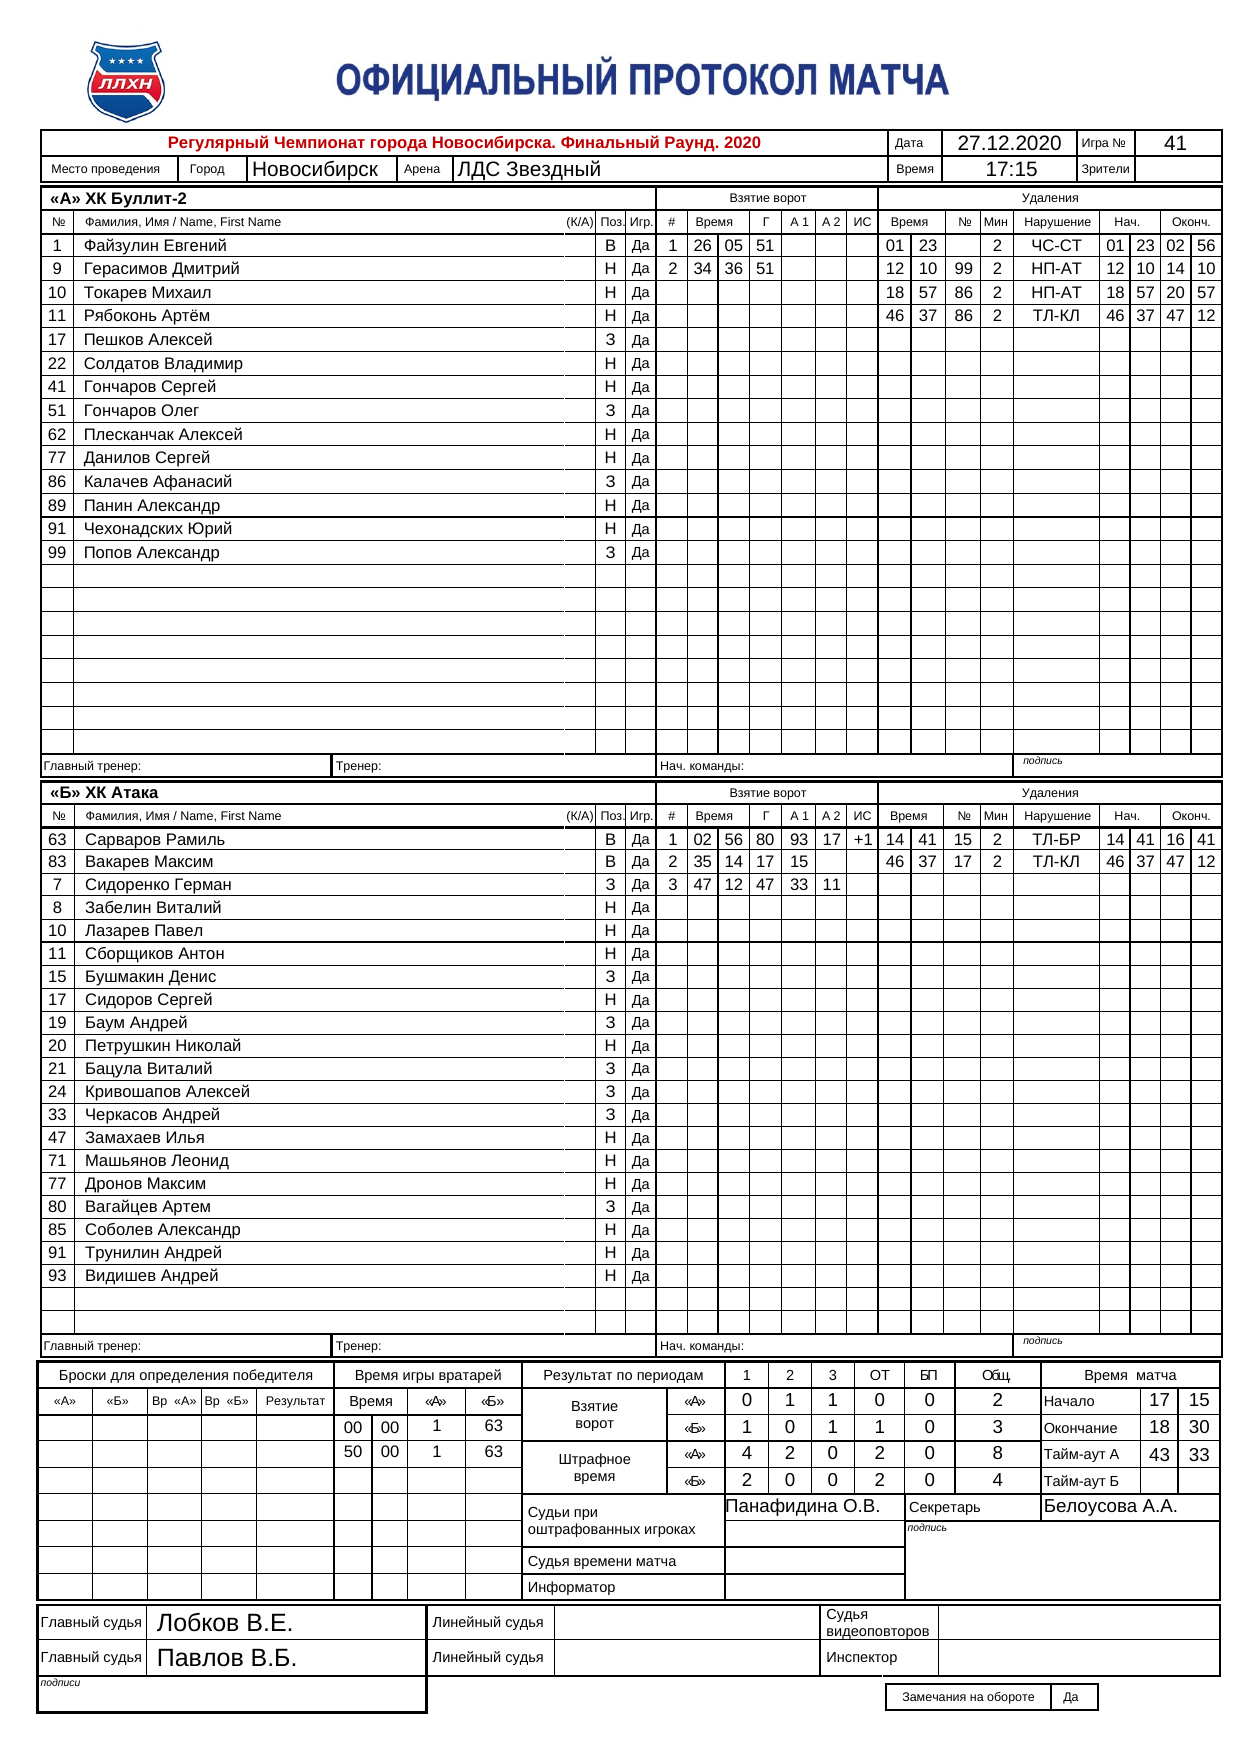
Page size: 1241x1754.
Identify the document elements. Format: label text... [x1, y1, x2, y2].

table_cell [1100, 1127, 1129, 1149]
table_cell Время [889, 157, 941, 181]
table_cell [565, 518, 595, 540]
table_cell [719, 328, 749, 351]
table_cell 3 [657, 874, 687, 895]
table_cell 18 [1141, 1415, 1177, 1440]
table_cell [657, 352, 687, 374]
table_cell Н [596, 518, 625, 540]
table_cell [657, 636, 687, 658]
table_cell [1136, 157, 1221, 181]
table_cell [816, 588, 846, 611]
table_cell [93, 1494, 147, 1520]
table_cell [657, 1150, 687, 1172]
table_cell [944, 1265, 980, 1287]
table_cell Трунилин Андрей [75, 1242, 564, 1264]
table_cell [912, 541, 945, 564]
table_cell [1131, 1035, 1160, 1057]
table_cell [879, 328, 910, 351]
table_cell 15 [42, 966, 74, 987]
table_cell [1131, 328, 1160, 351]
table_cell [750, 1035, 781, 1057]
table_cell Плесканчак Алексей [74, 423, 564, 445]
table_cell [946, 707, 980, 729]
table_cell 20 [42, 1035, 74, 1057]
table_cell [981, 1196, 1013, 1218]
table_cell [1131, 352, 1160, 374]
table_cell [257, 1416, 333, 1440]
table_cell [1131, 1311, 1160, 1333]
table_cell [719, 1219, 749, 1241]
table_cell [782, 518, 815, 540]
table_cell Г [750, 805, 781, 826]
table_cell [981, 352, 1013, 374]
table_cell [750, 565, 781, 587]
table_cell Н [596, 352, 625, 374]
table_cell [626, 565, 655, 587]
table_cell [1161, 989, 1190, 1011]
table_cell 12 [1100, 257, 1129, 280]
table_cell [1100, 612, 1129, 634]
table_cell [657, 707, 687, 729]
table_cell [719, 1242, 749, 1264]
table_cell 14 [1100, 829, 1129, 849]
table_cell [335, 1547, 371, 1573]
table_cell [719, 494, 749, 516]
table_cell [981, 328, 1013, 351]
table_cell [750, 399, 781, 422]
table_cell [1131, 588, 1160, 611]
table_cell [1161, 874, 1190, 895]
table_cell 51 [42, 399, 73, 422]
table_cell Новосибирск [248, 157, 396, 181]
table_cell 1 [657, 829, 687, 849]
table_cell [75, 1311, 564, 1333]
table_cell Главный тренер: [42, 755, 330, 776]
table_cell [657, 328, 687, 351]
table_cell [750, 281, 781, 303]
table_cell [1100, 1035, 1129, 1057]
table_cell [912, 659, 945, 682]
table_cell 17 [750, 850, 781, 872]
table_cell [1161, 376, 1190, 398]
table_cell Да [626, 1242, 655, 1264]
table_cell [1131, 874, 1160, 895]
table_cell [148, 1494, 201, 1520]
table_cell Мин [981, 211, 1013, 233]
table_cell [944, 943, 980, 964]
table_cell Да [626, 1219, 655, 1241]
table_cell [847, 446, 877, 469]
table_cell 7 [42, 874, 74, 895]
table_cell Н [596, 1035, 625, 1057]
table_cell [565, 966, 595, 987]
table_cell 56 [719, 829, 749, 849]
table_cell [1100, 943, 1129, 964]
table_cell [719, 1127, 749, 1149]
table_cell [257, 1574, 333, 1599]
table_cell [879, 1311, 910, 1333]
table_cell [1161, 612, 1190, 634]
table_cell [688, 1150, 717, 1172]
table_cell [1131, 896, 1160, 918]
table_cell [1100, 352, 1129, 374]
table_cell [555, 1640, 819, 1675]
table_cell [1100, 896, 1129, 918]
table_cell [202, 1416, 256, 1440]
table_cell [719, 707, 749, 729]
table_cell 12 [719, 874, 749, 895]
table_cell [93, 1416, 147, 1440]
table_cell [879, 1173, 910, 1195]
table_cell [816, 1242, 846, 1264]
table_cell [1131, 1196, 1160, 1218]
table_cell [428, 1677, 882, 1711]
table_cell [750, 352, 781, 374]
table_cell [688, 1311, 717, 1333]
table_cell [912, 1081, 943, 1103]
table_cell [879, 920, 910, 941]
table_cell [1192, 707, 1221, 729]
table_cell [1131, 541, 1160, 564]
table_cell [816, 612, 846, 634]
table_cell [1014, 636, 1099, 658]
table_cell [782, 1311, 815, 1333]
table_cell [750, 1058, 781, 1079]
table_cell [912, 446, 945, 469]
table_cell [750, 518, 781, 540]
table_cell 0 [726, 1389, 768, 1413]
table_cell «А» [408, 1389, 465, 1413]
table_cell [879, 1035, 910, 1057]
table_cell Да [626, 235, 655, 256]
table_cell [1192, 494, 1221, 516]
table_cell [688, 446, 717, 469]
table_cell [944, 966, 980, 987]
table_header Игра № [1078, 131, 1134, 155]
table_cell [719, 352, 749, 374]
table_cell [596, 707, 625, 729]
table_cell [1100, 1058, 1129, 1079]
table_cell [879, 1104, 910, 1126]
table_cell [879, 1081, 910, 1103]
table_cell [1100, 1104, 1129, 1126]
table_header 41 [1136, 131, 1221, 155]
table_cell Нарушение [1014, 211, 1099, 233]
table_cell 05 [719, 235, 749, 256]
table_cell [750, 470, 781, 493]
table_cell [1192, 1288, 1221, 1310]
table_cell 0 [812, 1442, 854, 1467]
table_cell [657, 494, 687, 516]
table_cell [944, 1081, 980, 1103]
table_cell [1100, 423, 1129, 445]
table_cell [1100, 636, 1129, 658]
table_cell [1014, 470, 1099, 493]
table_cell [688, 707, 717, 729]
table_cell [1014, 1127, 1099, 1149]
table_cell [981, 943, 1013, 964]
table_cell [1100, 518, 1129, 540]
table_cell 20 [1161, 281, 1190, 303]
table_cell 4 [956, 1468, 1040, 1493]
table_cell [981, 707, 1013, 729]
table_cell [719, 989, 749, 1011]
table_cell [879, 943, 910, 964]
table_cell подписи [39, 1677, 425, 1711]
table_cell [981, 966, 1013, 987]
table_cell [657, 1081, 687, 1103]
table_cell [816, 257, 846, 280]
table_cell [816, 281, 846, 303]
table_cell [148, 1468, 201, 1493]
table_cell Время [688, 805, 749, 826]
table_cell Павлов В.Б. [147, 1640, 425, 1675]
table_cell [912, 423, 945, 445]
table_cell [565, 305, 595, 327]
table_cell [750, 328, 781, 351]
table_cell [782, 1288, 815, 1310]
table_cell Токарев Михаил [74, 281, 564, 303]
table_cell [1100, 470, 1129, 493]
table_cell [816, 1012, 846, 1033]
table_cell 10 [42, 281, 73, 303]
table_cell [944, 1150, 980, 1172]
table_cell Баум Андрей [75, 1012, 564, 1033]
table_cell [944, 1288, 980, 1310]
table_cell [981, 1265, 1013, 1287]
table_cell [981, 896, 1013, 918]
table_cell [847, 423, 877, 445]
table_cell Калачев Афанасий [74, 470, 564, 493]
table_cell [657, 423, 687, 445]
table_header Взятие ворот [657, 783, 877, 803]
table_cell [946, 470, 980, 493]
table_cell Зрители [1078, 157, 1134, 181]
table_cell [1161, 1265, 1190, 1287]
table_cell [1014, 1150, 1099, 1172]
table_header Регулярный Чемпионат города Новосибирска. Финальный Раунд. 2020 [42, 131, 887, 155]
table_cell [1014, 423, 1099, 445]
table_cell 15 [944, 829, 980, 849]
table_cell Да [626, 423, 655, 445]
table_cell 10 [1192, 257, 1221, 280]
table_cell [912, 966, 943, 987]
table_cell 00 [335, 1416, 371, 1440]
table_cell [782, 707, 815, 729]
table_cell 41 [912, 829, 943, 849]
table_cell [816, 920, 846, 941]
table_cell [688, 1219, 717, 1241]
table_cell [1100, 1242, 1129, 1264]
table_cell Судьи при оштрафованных игроках [523, 1495, 724, 1546]
table_cell [1161, 423, 1190, 445]
table_cell Замахаев Илья [75, 1127, 564, 1149]
table_cell Да [626, 446, 655, 469]
table_cell [946, 588, 980, 611]
table_cell [816, 943, 846, 964]
table_cell [1014, 1081, 1099, 1103]
table_cell [202, 1494, 256, 1520]
table_cell [912, 1035, 943, 1057]
table_cell 10 [1131, 257, 1160, 280]
table_cell [657, 281, 687, 303]
table_cell [847, 943, 877, 964]
table_cell [1131, 1173, 1160, 1195]
table_cell [408, 1521, 465, 1546]
table_cell Арена [398, 157, 452, 181]
table_cell 35 [688, 850, 717, 872]
table_cell [565, 376, 595, 398]
table_cell [1192, 518, 1221, 540]
table_cell [39, 1574, 92, 1599]
table_cell 10 [42, 920, 74, 941]
table_cell [782, 943, 815, 964]
table_cell [1161, 399, 1190, 422]
table_cell [1100, 1081, 1129, 1103]
table_cell 18 [1100, 281, 1129, 303]
table_cell [1100, 966, 1129, 987]
table_cell [1131, 707, 1160, 729]
table_cell [912, 1150, 943, 1172]
table_cell [782, 1058, 815, 1079]
table_cell [1014, 1058, 1099, 1079]
table_cell Время [335, 1389, 407, 1413]
table_cell [42, 1311, 74, 1333]
table_cell [1100, 659, 1129, 682]
table_cell [1161, 1012, 1190, 1033]
table_cell [1192, 966, 1221, 987]
table_cell [1014, 920, 1099, 941]
table_cell [782, 1127, 815, 1149]
table_cell [750, 1081, 781, 1103]
table_cell [816, 730, 846, 753]
table_cell Герасимов Дмитрий [74, 257, 564, 280]
table_cell [688, 896, 717, 918]
table_cell [879, 518, 910, 540]
table_cell [565, 1288, 595, 1310]
table_cell В [596, 235, 625, 256]
table_cell [1192, 1219, 1221, 1241]
table_cell Рябоконь Артём [74, 305, 564, 327]
table_cell 2 [981, 257, 1013, 280]
table_cell [912, 352, 945, 374]
table_cell [1014, 989, 1099, 1011]
table_cell 15 [1179, 1389, 1219, 1413]
table_cell 62 [42, 423, 73, 445]
table_cell 41 [42, 376, 73, 398]
table_cell [879, 1058, 910, 1079]
table_cell Г [750, 211, 781, 233]
table_cell [879, 446, 910, 469]
table_cell [782, 1012, 815, 1033]
table_cell [847, 1081, 877, 1103]
table_header Общ. [956, 1363, 1040, 1387]
table_cell [1131, 1127, 1160, 1149]
table_cell [1131, 612, 1160, 634]
table_cell [1161, 494, 1190, 516]
table_cell З [596, 541, 625, 564]
table_cell [565, 707, 595, 729]
table_cell [657, 1104, 687, 1126]
table_cell 1 [408, 1416, 465, 1440]
table_cell [688, 612, 717, 634]
table_cell [657, 1219, 687, 1241]
table_cell [750, 1219, 781, 1241]
table_cell [946, 636, 980, 658]
table_cell [750, 1012, 781, 1033]
table_cell 00 [373, 1441, 407, 1467]
table_cell 2 [981, 281, 1013, 303]
table_cell Время [879, 805, 943, 826]
table_cell [782, 257, 815, 280]
table_cell Да [626, 829, 655, 849]
table_cell [93, 1574, 147, 1599]
table_cell [373, 1574, 407, 1599]
table_cell 46 [879, 305, 910, 327]
table_cell Н [596, 1219, 625, 1241]
table_cell З [596, 470, 625, 493]
table_header БП [905, 1363, 954, 1387]
table_cell [657, 920, 687, 941]
table_cell [847, 989, 877, 1011]
table_cell З [596, 1012, 625, 1033]
table_cell [565, 257, 595, 280]
table_cell Гончаров Сергей [74, 376, 564, 398]
table_cell 51 [750, 257, 781, 280]
table_cell [883, 1677, 1220, 1681]
table_cell [148, 1547, 201, 1573]
table_cell [202, 1468, 256, 1493]
table_cell [782, 920, 815, 941]
table_cell [782, 659, 815, 682]
table_cell [626, 636, 655, 658]
table_cell [879, 399, 910, 422]
table_cell [1161, 470, 1190, 493]
table_cell [596, 1311, 625, 1333]
table_cell [657, 518, 687, 540]
table_cell [565, 1104, 595, 1126]
table_cell [750, 943, 781, 964]
table_cell [626, 1311, 655, 1333]
table_cell [782, 1242, 815, 1264]
table_cell [657, 989, 687, 1011]
table_cell [74, 588, 564, 611]
table_cell [750, 707, 781, 729]
table_cell [1131, 636, 1160, 658]
table_cell [1161, 1081, 1190, 1103]
table_cell [912, 707, 945, 729]
table_cell [782, 989, 815, 1011]
table_cell В [596, 850, 625, 872]
table_cell [657, 588, 687, 611]
table_cell [1014, 376, 1099, 398]
table_cell [719, 683, 749, 706]
table_cell [816, 470, 846, 493]
table_cell [816, 1035, 846, 1057]
table_cell [981, 423, 1013, 445]
table_cell Тренер: [333, 1335, 655, 1356]
table_cell Тайм-аут Б [1042, 1468, 1140, 1493]
table_cell [565, 399, 595, 422]
table_cell [148, 1416, 201, 1440]
table_cell [1192, 352, 1221, 374]
table_cell Игр. [626, 805, 655, 826]
table_cell [912, 943, 943, 964]
table_cell [565, 1311, 595, 1333]
table_cell [879, 896, 910, 918]
table_header Время игры вратарей [335, 1363, 521, 1387]
table_cell [565, 636, 595, 658]
table_cell Н [596, 376, 625, 398]
table_cell [719, 1081, 749, 1103]
table_cell 11 [816, 874, 846, 895]
table_cell подпись [1014, 755, 1221, 776]
table_cell # [657, 805, 687, 826]
table_cell 86 [946, 281, 980, 303]
table_cell [1100, 588, 1129, 611]
table_cell [782, 588, 815, 611]
table_cell [719, 399, 749, 422]
table_cell [657, 446, 687, 469]
table_cell [688, 352, 717, 374]
table_cell 36 [719, 257, 749, 280]
table_cell [939, 1640, 1219, 1675]
table_cell Да [626, 1081, 655, 1103]
table_cell 47 [750, 874, 781, 895]
table_cell [1014, 683, 1099, 706]
table_cell [408, 1574, 465, 1599]
table_cell 93 [42, 1265, 74, 1287]
table_cell Н [596, 281, 625, 303]
table_cell [816, 683, 846, 706]
table_cell [688, 730, 717, 753]
table_cell 1 [657, 235, 687, 256]
table_cell [466, 1521, 521, 1546]
table_cell [719, 1196, 749, 1218]
table_cell [1100, 683, 1129, 706]
table_cell [912, 1058, 943, 1079]
table_cell [750, 588, 781, 611]
table_cell [847, 1173, 877, 1195]
table_cell [1014, 1219, 1099, 1241]
table_cell 46 [1100, 305, 1129, 327]
table_cell [719, 423, 749, 445]
table_cell [1100, 989, 1129, 1011]
table_cell [565, 1012, 595, 1033]
table_cell [719, 1311, 749, 1333]
table_cell [596, 612, 625, 634]
table_cell [816, 1104, 846, 1126]
table_cell 50 [335, 1441, 371, 1467]
table_cell 37 [1131, 305, 1160, 327]
table_cell [1100, 1196, 1129, 1218]
table_cell [42, 683, 73, 706]
table_cell Н [596, 989, 625, 1011]
table_cell [847, 896, 877, 918]
table_cell [816, 966, 846, 987]
table_header «А» ХК Буллит-2 [42, 188, 655, 209]
table_cell [847, 470, 877, 493]
table_cell [879, 1242, 910, 1264]
table_cell [74, 707, 564, 729]
table_cell [912, 399, 945, 422]
table_cell [847, 565, 877, 587]
table_cell [688, 1058, 717, 1079]
table_cell [688, 518, 717, 540]
table_cell [1014, 707, 1099, 729]
table_cell [657, 1265, 687, 1287]
table_cell [981, 494, 1013, 516]
table_cell 47 [42, 1127, 74, 1149]
table_cell 8 [42, 896, 74, 918]
table_cell Соболев Александр [75, 1219, 564, 1241]
table_cell [981, 1012, 1013, 1033]
table_cell 57 [1192, 281, 1221, 303]
table_cell [466, 1468, 521, 1493]
table_cell [688, 1288, 717, 1310]
table_cell [657, 305, 687, 327]
table_cell [688, 1127, 717, 1149]
table_cell [847, 612, 877, 634]
table_cell Линейный судья [428, 1640, 554, 1675]
table_cell Место проведения [42, 157, 177, 181]
table_cell [879, 874, 910, 895]
table_cell [912, 1104, 943, 1126]
table_cell [944, 874, 980, 895]
table_header 27.12.2020 [943, 131, 1076, 155]
table_cell 93 [782, 829, 815, 849]
table_cell Вр «Б» [202, 1389, 256, 1413]
table_cell [782, 1104, 815, 1126]
table_cell Да [626, 1058, 655, 1079]
table_cell [1192, 874, 1221, 895]
table_cell [1100, 1150, 1129, 1172]
table_cell 15 [782, 850, 815, 872]
table_cell [74, 659, 564, 682]
table_cell З [596, 1058, 625, 1079]
table_cell А 1 [782, 211, 815, 233]
table_cell [847, 1035, 877, 1057]
table_cell [946, 612, 980, 634]
table_cell [750, 1311, 781, 1333]
table_cell «Б» [668, 1468, 724, 1493]
table_cell [596, 636, 625, 658]
table_cell [782, 328, 815, 351]
table_cell [1192, 1058, 1221, 1079]
table_cell [565, 1127, 595, 1149]
table_cell 56 [1192, 235, 1221, 256]
table_cell [816, 423, 846, 445]
table_cell Петрушкин Николай [75, 1035, 564, 1057]
table_cell [626, 659, 655, 682]
table_cell З [596, 1196, 625, 1218]
table_cell [93, 1521, 147, 1546]
table_cell [565, 612, 595, 634]
table_cell [596, 565, 625, 587]
table_cell [1100, 494, 1129, 516]
table_cell [688, 423, 717, 445]
table_cell «А» [668, 1389, 724, 1413]
table_cell [688, 989, 717, 1011]
table_cell [782, 1173, 815, 1195]
table_cell 99 [946, 257, 980, 280]
table_cell [1100, 707, 1129, 729]
table_cell [1161, 565, 1190, 587]
table_cell [750, 920, 781, 941]
table_cell [202, 1441, 256, 1467]
table_cell [1131, 1219, 1160, 1241]
table_cell Н [596, 920, 625, 941]
table_cell [335, 1521, 371, 1546]
table_cell [1100, 1173, 1129, 1195]
table_cell 12 [879, 257, 910, 280]
table_cell [944, 1242, 980, 1264]
table_cell [782, 1035, 815, 1057]
table_cell [1161, 683, 1190, 706]
table_cell [657, 376, 687, 398]
table_cell [981, 1219, 1013, 1241]
table_cell [1131, 565, 1160, 587]
table_cell [879, 1288, 910, 1310]
table_cell [981, 1173, 1013, 1195]
table_cell [657, 1127, 687, 1149]
table_cell Н [596, 896, 625, 918]
table_cell [879, 588, 910, 611]
table_cell Да [626, 943, 655, 964]
table_cell [688, 966, 717, 987]
table_cell [719, 1058, 749, 1079]
table_cell [719, 943, 749, 964]
table_cell [847, 874, 877, 895]
table_cell [944, 1127, 980, 1149]
table_cell [39, 1547, 92, 1573]
table_cell [565, 470, 595, 493]
table_cell 18 [879, 281, 910, 303]
table_cell [1192, 541, 1221, 564]
table_cell [782, 352, 815, 374]
table_cell [847, 730, 877, 753]
table_cell Результат [257, 1389, 333, 1413]
table_cell 2 [981, 850, 1013, 872]
table_cell 24 [42, 1081, 74, 1103]
table_cell 26 [688, 235, 717, 256]
table_cell [75, 1288, 564, 1310]
table_cell [466, 1547, 521, 1573]
table_cell [981, 730, 1013, 753]
table_cell [565, 328, 595, 351]
table_header Удаления [879, 783, 1221, 803]
table_cell [1192, 1196, 1221, 1218]
table_cell [1192, 1127, 1221, 1149]
table_cell [565, 683, 595, 706]
table_cell [816, 1265, 846, 1287]
table_cell [335, 1468, 371, 1493]
table_cell [688, 920, 717, 941]
table_cell [912, 612, 945, 634]
table_cell З [596, 399, 625, 422]
table_cell [816, 896, 846, 918]
table_cell [944, 1012, 980, 1033]
table_cell [657, 612, 687, 634]
table_cell [1131, 470, 1160, 493]
table_cell [981, 683, 1013, 706]
table_cell Город [179, 157, 246, 181]
table_cell ЧС-СТ [1014, 235, 1099, 256]
table_cell [1161, 943, 1190, 964]
table_cell 0 [905, 1389, 954, 1413]
table_cell [750, 446, 781, 469]
table_cell [981, 659, 1013, 682]
table_cell [946, 423, 980, 445]
table_cell [944, 1196, 980, 1218]
table_cell Поз. [596, 211, 625, 233]
table_cell [202, 1521, 256, 1546]
table_cell [626, 683, 655, 706]
table_cell [1014, 612, 1099, 634]
table_cell [847, 399, 877, 422]
table_cell Судья видеоповторов [821, 1606, 938, 1639]
table_cell [688, 943, 717, 964]
table_cell Главный судья [39, 1606, 146, 1639]
table_cell [565, 920, 595, 941]
table_cell [1192, 1035, 1221, 1057]
table_cell [946, 683, 980, 706]
table_cell Информатор [523, 1575, 724, 1599]
table_cell [74, 636, 564, 658]
table_cell [1192, 1242, 1221, 1264]
table_cell [657, 1288, 687, 1310]
table_cell [1100, 565, 1129, 587]
table_cell 2 [657, 257, 687, 280]
table_cell [596, 683, 625, 706]
table_cell [719, 636, 749, 658]
table_cell [782, 1081, 815, 1103]
table_cell [1014, 1104, 1099, 1126]
table_cell Панин Александр [74, 494, 564, 516]
table_cell [782, 281, 815, 303]
table_cell [657, 659, 687, 682]
table_cell [879, 1012, 910, 1033]
table_cell [1100, 1012, 1129, 1033]
table_cell [1161, 896, 1190, 918]
table_cell [719, 1012, 749, 1033]
table_cell [688, 1242, 717, 1264]
table_cell 86 [42, 470, 73, 493]
table_cell [1131, 943, 1160, 964]
table_cell [750, 989, 781, 1011]
table_cell [39, 1468, 92, 1493]
table_cell [1161, 920, 1190, 941]
table_cell [816, 850, 846, 872]
table_cell 01 [879, 235, 910, 256]
table_cell [1014, 1196, 1099, 1218]
table_cell [879, 659, 910, 682]
table_cell [688, 1081, 717, 1103]
table_cell [944, 1058, 980, 1079]
table_cell 14 [719, 850, 749, 872]
table_cell Кривошапов Алексей [75, 1081, 564, 1103]
table_cell [626, 1288, 655, 1310]
table_cell [1192, 612, 1221, 634]
table_cell 2 [769, 1442, 811, 1467]
table_cell [1131, 1104, 1160, 1126]
table_cell Попов Александр [74, 541, 564, 564]
table_cell [879, 494, 910, 516]
table_cell [1131, 659, 1160, 682]
table_cell 1 [726, 1415, 768, 1440]
table_cell [565, 281, 595, 303]
table_cell [981, 1288, 1013, 1310]
table_cell [981, 612, 1013, 634]
table_cell [408, 1494, 465, 1520]
table_cell # [657, 211, 687, 233]
table_cell [1131, 1150, 1160, 1172]
table_cell [1099, 1682, 1220, 1711]
table_cell [981, 1104, 1013, 1126]
table_cell [1100, 328, 1129, 351]
table_cell [816, 328, 846, 351]
table_cell 1 [812, 1389, 854, 1413]
table_cell Да [626, 1012, 655, 1033]
table_cell [782, 399, 815, 422]
table_cell [912, 730, 945, 753]
table_cell [257, 1441, 333, 1467]
table_cell [719, 920, 749, 941]
table_cell [626, 707, 655, 729]
table_cell [782, 494, 815, 516]
table_cell [782, 470, 815, 493]
table_cell [657, 1311, 687, 1333]
table_cell [688, 683, 717, 706]
table_cell Н [596, 423, 625, 445]
table_cell ТЛ-КЛ [1014, 305, 1099, 327]
table_cell 17:15 [943, 157, 1076, 181]
table_cell [257, 1521, 333, 1546]
table_cell Да [626, 1196, 655, 1218]
table_cell [42, 659, 73, 682]
table_cell [879, 352, 910, 374]
table_cell [1161, 1104, 1190, 1126]
table_cell [596, 1288, 625, 1310]
table_cell [657, 565, 687, 587]
table_cell Н [596, 1265, 625, 1287]
table_cell Да [626, 257, 655, 280]
table_cell [879, 1196, 910, 1218]
table_cell 37 [912, 305, 945, 327]
table_cell [750, 376, 781, 398]
table_cell 41 [1192, 829, 1221, 849]
table_cell [626, 588, 655, 611]
table_cell +1 [847, 829, 877, 849]
table_cell [565, 541, 595, 564]
table_cell [565, 1058, 595, 1079]
table_cell [750, 896, 781, 918]
table_cell Черкасов Андрей [75, 1104, 564, 1126]
table_cell [750, 1242, 781, 1264]
table_cell [946, 376, 980, 398]
table_cell [782, 1219, 815, 1241]
table_cell № [946, 211, 980, 233]
table_cell [565, 1173, 595, 1195]
picture [5, 28, 1179, 129]
table_cell 63 [42, 829, 74, 849]
table_cell Лазарев Павел [75, 920, 564, 941]
table_cell [750, 1127, 781, 1149]
table_cell подпись [1014, 1335, 1221, 1356]
table_cell [42, 707, 73, 729]
table_cell Линейный судья [428, 1606, 554, 1639]
table_cell 57 [912, 281, 945, 303]
table_cell «А» [39, 1389, 92, 1413]
table_cell [596, 659, 625, 682]
table_cell З [596, 874, 625, 895]
table_cell Главный тренер: [42, 1335, 330, 1356]
table_cell [816, 376, 846, 398]
table_cell Н [596, 494, 625, 516]
table_cell 2 [657, 850, 687, 872]
table_cell Нач. команды: [657, 755, 1012, 776]
table_cell Время [688, 211, 749, 233]
table_cell [981, 1035, 1013, 1057]
table_cell [1161, 1311, 1190, 1333]
table_cell [565, 850, 595, 872]
table_header ОТ [855, 1363, 904, 1387]
table_cell [847, 1058, 877, 1079]
table_cell [1131, 1288, 1160, 1310]
table_cell [912, 328, 945, 351]
table_cell [1192, 1311, 1221, 1333]
table_cell [565, 1219, 595, 1241]
table_cell [719, 659, 749, 682]
table_cell Нарушение [1014, 805, 1099, 826]
table_header Результат по периодам [523, 1363, 724, 1387]
table_cell [912, 1265, 943, 1287]
table_cell [912, 518, 945, 540]
table_cell [688, 659, 717, 682]
table_cell [1100, 1311, 1129, 1333]
table_cell [688, 1035, 717, 1057]
table_cell [847, 1196, 877, 1218]
table_header Время матча [1042, 1363, 1219, 1387]
table_cell [816, 707, 846, 729]
table_cell Игр. [626, 211, 655, 233]
table_cell [847, 1265, 877, 1287]
table_cell [1192, 659, 1221, 682]
table_cell ТЛ-БР [1014, 829, 1099, 849]
table_cell [816, 541, 846, 564]
table_cell [1141, 1468, 1177, 1493]
table_header Дата [889, 131, 941, 155]
table_cell «Б» [668, 1415, 724, 1440]
table_cell 1 [42, 235, 73, 256]
table_cell [1161, 352, 1190, 374]
table_cell [42, 565, 73, 587]
table_cell Да [626, 1127, 655, 1149]
table_cell [1014, 659, 1099, 682]
table_cell [782, 966, 815, 987]
table_cell [1014, 1242, 1099, 1264]
table_cell Вр «А» [148, 1389, 201, 1413]
table_cell А 2 [816, 211, 846, 233]
table_cell [1161, 1035, 1190, 1057]
table_cell [912, 896, 943, 918]
table_cell 9 [42, 257, 73, 280]
table_cell [912, 376, 945, 398]
table_cell [750, 636, 781, 658]
table_cell [981, 518, 1013, 540]
table_cell [565, 730, 595, 753]
table_cell [688, 494, 717, 516]
table_cell [1192, 1081, 1221, 1103]
table_cell [1131, 966, 1160, 987]
table_cell [719, 565, 749, 587]
table_cell [750, 1150, 781, 1172]
table_cell [42, 730, 73, 753]
table_cell Да [626, 896, 655, 918]
table_cell [148, 1521, 201, 1546]
table_header Броски для определения победителя [39, 1363, 333, 1387]
table_cell 0 [812, 1468, 854, 1493]
table_cell [879, 423, 910, 445]
table_cell 63 [466, 1441, 521, 1467]
table_cell (К/А) [565, 211, 595, 233]
table_cell Бушмакин Денис [75, 966, 564, 987]
table_cell Начало [1042, 1389, 1140, 1413]
table_cell [847, 1104, 877, 1126]
table_cell 0 [905, 1415, 954, 1440]
table_cell [657, 1242, 687, 1264]
table_cell [1161, 518, 1190, 540]
table_cell Н [596, 943, 625, 964]
table_cell 1 [769, 1389, 811, 1413]
table_cell [816, 305, 846, 327]
table_cell [750, 1173, 781, 1195]
table_cell [1014, 874, 1099, 895]
table_cell Вакарев Максим [75, 850, 564, 872]
table_cell [981, 1150, 1013, 1172]
table_cell [719, 1173, 749, 1195]
table_cell [257, 1494, 333, 1520]
table_cell НП-АТ [1014, 281, 1099, 303]
table_cell [1100, 920, 1129, 941]
table_cell [981, 1242, 1013, 1264]
table_cell [657, 896, 687, 918]
table_cell [1161, 659, 1190, 682]
table_cell ЛДС Звездный [454, 157, 887, 181]
table_cell [1161, 588, 1190, 611]
table_cell Оконч. [1161, 805, 1221, 826]
table_cell [657, 730, 687, 753]
table_cell Тренер: [333, 755, 655, 776]
table_cell Н [596, 1242, 625, 1264]
table_cell [626, 730, 655, 753]
table_cell Взятие ворот [523, 1389, 666, 1440]
table_cell [93, 1468, 147, 1493]
table_cell [912, 1311, 943, 1333]
table_cell [1100, 1265, 1129, 1287]
table_cell [847, 1219, 877, 1241]
table_cell [719, 588, 749, 611]
table_cell Тайм-аут А [1042, 1441, 1140, 1467]
table_cell 2 [981, 829, 1013, 849]
table_cell Сидоров Сергей [75, 989, 564, 1011]
table_cell [1192, 730, 1221, 753]
table_cell [565, 1150, 595, 1172]
table_cell 01 [1100, 235, 1129, 256]
table_cell [1014, 1173, 1099, 1195]
table_cell 89 [42, 494, 73, 516]
table_cell Фамилия, Имя / Name, First Name [74, 211, 565, 233]
table_cell А 2 [816, 805, 846, 826]
table_cell Штрафное время [523, 1442, 666, 1493]
table_cell 2 [981, 305, 1013, 327]
table_cell [565, 446, 595, 469]
table_cell [816, 1173, 846, 1195]
table_cell [847, 305, 877, 327]
table_cell 0 [905, 1468, 954, 1493]
table_cell [816, 1311, 846, 1333]
table_cell Белоусова А.А. [1042, 1495, 1219, 1520]
table_cell [981, 541, 1013, 564]
table_cell [257, 1468, 333, 1493]
table_cell [565, 896, 595, 918]
table_cell [1161, 328, 1190, 351]
table_cell [719, 896, 749, 918]
table_cell [946, 235, 980, 256]
table_cell 17 [42, 989, 74, 1011]
table_cell Н [596, 1150, 625, 1172]
table_cell [1014, 494, 1099, 516]
table_cell [816, 1219, 846, 1241]
table_cell Сидоренко Герман [75, 874, 564, 895]
table_cell Поз. [596, 805, 625, 826]
table_cell [1131, 920, 1160, 941]
table_cell [466, 1574, 521, 1599]
table_cell [1131, 989, 1160, 1011]
table_cell [847, 588, 877, 611]
table_cell 30 [1179, 1415, 1219, 1440]
table_cell 8 [956, 1442, 1040, 1467]
table_cell [1014, 328, 1099, 351]
table_cell Да [626, 518, 655, 540]
table_cell [688, 1196, 717, 1218]
table_cell [335, 1494, 371, 1520]
table_cell [1192, 920, 1221, 941]
table_cell 2 [855, 1468, 904, 1493]
table_cell [847, 541, 877, 564]
table_header Удаления [879, 188, 1221, 209]
table_cell [565, 588, 595, 611]
table_cell [912, 470, 945, 493]
table_cell [565, 565, 595, 587]
table_cell [750, 612, 781, 634]
table_cell Лобков В.Е. [147, 1606, 425, 1639]
table_cell [148, 1574, 201, 1599]
table_cell 46 [879, 850, 910, 872]
table_cell ТЛ-КЛ [1014, 850, 1099, 872]
table_cell [1192, 1104, 1221, 1126]
table_cell [688, 636, 717, 658]
table_cell [847, 518, 877, 540]
table_cell [1192, 683, 1221, 706]
table_cell Оконч. [1161, 211, 1221, 233]
table_cell [912, 874, 943, 895]
table_cell [879, 376, 910, 398]
table_cell [74, 612, 564, 634]
table_cell Да [626, 281, 655, 303]
table_cell [1014, 588, 1099, 611]
table_cell Панафидина О.В. [726, 1495, 904, 1520]
table_cell Да [626, 305, 655, 327]
table_cell [565, 659, 595, 682]
table_cell Файзулин Евгений [74, 235, 564, 256]
table_cell [944, 1035, 980, 1057]
table_cell 17 [944, 850, 980, 872]
table_cell [879, 1219, 910, 1241]
table_cell [816, 565, 846, 587]
table_cell Н [596, 1127, 625, 1149]
table_cell [782, 636, 815, 658]
table_cell [879, 966, 910, 987]
table_cell [879, 683, 910, 706]
table_cell 51 [750, 235, 781, 256]
table_cell [1161, 730, 1190, 753]
table_cell Данилов Сергей [74, 446, 564, 469]
table_cell Видишев Андрей [75, 1265, 564, 1287]
table_cell З [596, 966, 625, 987]
table_cell [847, 1288, 877, 1310]
table_cell [782, 376, 815, 398]
table_cell [1014, 399, 1099, 422]
table_cell [750, 1104, 781, 1126]
table_cell [782, 1265, 815, 1287]
table_cell [1131, 1242, 1160, 1264]
table_header «Б» ХК Атака [42, 783, 655, 803]
table_cell [912, 494, 945, 516]
table_cell [750, 1265, 781, 1287]
table_cell [750, 1196, 781, 1218]
table_cell [1014, 730, 1099, 753]
table_cell [816, 1196, 846, 1218]
table_cell [944, 1219, 980, 1241]
table_cell № [944, 805, 980, 826]
table_cell [879, 1150, 910, 1172]
table_cell 14 [1161, 257, 1190, 280]
table_cell [1131, 1058, 1160, 1079]
table_cell [719, 1035, 749, 1057]
table_cell [816, 659, 846, 682]
table_cell «Б » [466, 1389, 521, 1413]
table_cell [565, 874, 595, 895]
table_cell [93, 1547, 147, 1573]
table_cell З [596, 1104, 625, 1126]
table_cell [816, 636, 846, 658]
table_cell Машьянов Леонид [75, 1150, 564, 1172]
table_cell [750, 659, 781, 682]
table_cell [688, 1012, 717, 1033]
table_cell [912, 1288, 943, 1310]
table_cell [847, 376, 877, 398]
table_cell З [596, 328, 625, 351]
table_cell 1 [812, 1415, 854, 1440]
table_cell 77 [42, 446, 73, 469]
table_cell Да [626, 494, 655, 516]
table_cell 91 [42, 518, 73, 540]
table_cell [782, 683, 815, 706]
table_cell [1014, 966, 1099, 987]
table_cell [719, 305, 749, 327]
table_cell [42, 636, 73, 658]
table_cell [847, 1127, 877, 1149]
table_cell 37 [1131, 850, 1160, 872]
table_cell 16 [1161, 829, 1190, 849]
table_cell 12 [1192, 305, 1221, 327]
table_cell Да [626, 966, 655, 987]
table_cell [782, 612, 815, 634]
table_cell [596, 730, 625, 753]
table_cell [912, 588, 945, 611]
table_cell 80 [42, 1196, 74, 1218]
table_cell Да [626, 874, 655, 895]
table_cell 47 [1161, 305, 1190, 327]
table_cell [912, 1173, 943, 1195]
table_cell 17 [1141, 1389, 1177, 1413]
table_cell [981, 1058, 1013, 1079]
table_cell [1014, 1311, 1099, 1333]
table_cell [373, 1547, 407, 1573]
table_cell [847, 707, 877, 729]
table_cell [719, 281, 749, 303]
table_cell 33 [782, 874, 815, 895]
table_cell [879, 541, 910, 564]
table_cell 33 [1179, 1441, 1219, 1467]
table_cell № [42, 805, 74, 826]
table_cell [1014, 352, 1099, 374]
table_cell [719, 470, 749, 493]
table_cell [946, 446, 980, 469]
table_cell [726, 1548, 904, 1573]
table_cell [879, 636, 910, 658]
table_cell [74, 683, 564, 706]
table_cell 85 [42, 1219, 74, 1241]
table_cell [1161, 1173, 1190, 1195]
table_cell [39, 1521, 92, 1546]
table_cell [657, 1058, 687, 1079]
table_cell [912, 989, 943, 1011]
table_cell [688, 1265, 717, 1287]
table_cell [782, 541, 815, 564]
table_cell [912, 1127, 943, 1149]
table_cell [847, 352, 877, 374]
table_cell [1014, 1265, 1099, 1287]
table_cell [1192, 636, 1221, 658]
table_cell [981, 376, 1013, 398]
table_cell [1192, 896, 1221, 918]
table_cell [1192, 943, 1221, 964]
table_cell В [596, 829, 625, 849]
table_cell Н [596, 305, 625, 327]
table_cell [816, 235, 846, 256]
table_cell [944, 1104, 980, 1126]
table_cell 1 [855, 1415, 904, 1440]
table_cell [688, 328, 717, 351]
table_cell [782, 235, 815, 256]
table_cell [1161, 707, 1190, 729]
table_cell [847, 257, 877, 280]
table_cell [750, 683, 781, 706]
table_cell [816, 399, 846, 422]
table_cell Н [596, 257, 625, 280]
table_cell Да [626, 470, 655, 493]
table_cell [847, 636, 877, 658]
table_cell [1014, 1035, 1099, 1057]
table_cell ИС [847, 805, 877, 826]
table_cell [555, 1606, 819, 1639]
table_cell [565, 352, 595, 374]
table_cell [750, 541, 781, 564]
table_cell 99 [42, 541, 73, 564]
table_cell 19 [42, 1012, 74, 1033]
table_cell [847, 1242, 877, 1264]
table_cell [981, 470, 1013, 493]
table_cell 11 [42, 305, 73, 327]
table_cell [879, 707, 910, 729]
table_cell [1192, 376, 1221, 398]
table_cell [981, 565, 1013, 587]
table_cell [1192, 470, 1221, 493]
table_cell 77 [42, 1173, 74, 1195]
table_cell [1014, 1012, 1099, 1033]
table_cell [939, 1606, 1219, 1639]
table_cell [719, 612, 749, 634]
table_cell [879, 989, 910, 1011]
table_cell [1014, 565, 1099, 587]
table_cell Чехонадских Юрий [74, 518, 564, 540]
table_cell [726, 1575, 904, 1599]
table_cell [565, 1081, 595, 1103]
table_cell [719, 1288, 749, 1310]
table_cell 0 [769, 1415, 811, 1440]
table_cell [750, 305, 781, 327]
table_cell [1161, 1242, 1190, 1264]
table_cell 14 [879, 829, 910, 849]
table_cell 1 [408, 1441, 465, 1467]
table_cell [1014, 1288, 1099, 1310]
table_cell Нач. [1100, 211, 1160, 233]
table_cell [847, 683, 877, 706]
table_cell 0 [855, 1389, 904, 1413]
table_cell [1131, 399, 1160, 422]
table_cell [596, 588, 625, 611]
table_cell [74, 565, 564, 587]
table_cell 02 [1161, 235, 1190, 256]
table_cell [912, 636, 945, 658]
table_cell Да [626, 1104, 655, 1126]
table_cell Да [626, 399, 655, 422]
table_cell [944, 989, 980, 1011]
table_cell Да [626, 376, 655, 398]
table_cell [1161, 1058, 1190, 1079]
table_cell [1100, 1288, 1129, 1310]
table_cell [148, 1441, 201, 1467]
table_cell «А» [668, 1442, 724, 1467]
table_cell [1192, 588, 1221, 611]
table_cell Н [596, 446, 625, 469]
table_cell [74, 730, 564, 753]
table_cell [565, 989, 595, 1011]
table_cell [1179, 1468, 1219, 1493]
table_cell [1161, 541, 1190, 564]
table_cell [1131, 1081, 1160, 1103]
table_cell [1014, 518, 1099, 540]
table_cell [657, 943, 687, 964]
table_cell [847, 850, 877, 872]
table_cell [657, 1196, 687, 1218]
table_cell 10 [912, 257, 945, 280]
table_cell Время [879, 211, 945, 233]
table_cell 80 [750, 829, 781, 849]
table_cell [1100, 730, 1129, 753]
table_cell [1192, 399, 1221, 422]
table_cell [981, 446, 1013, 469]
table_header 2 [769, 1363, 811, 1387]
table_cell [1161, 1127, 1190, 1149]
table_cell [565, 423, 595, 445]
table_cell 47 [1161, 850, 1190, 872]
table_cell [1192, 1265, 1221, 1287]
table_cell [719, 966, 749, 987]
table_cell [1192, 1150, 1221, 1172]
table_cell [1192, 423, 1221, 445]
table_cell подпись [906, 1522, 1219, 1599]
table_cell [750, 494, 781, 516]
table_cell [981, 399, 1013, 422]
table_cell Да [626, 328, 655, 351]
table_cell [1192, 328, 1221, 351]
table_cell Да [626, 541, 655, 564]
table_cell НП-АТ [1014, 257, 1099, 280]
table_cell [657, 1035, 687, 1057]
table_cell [981, 989, 1013, 1011]
table_cell [719, 518, 749, 540]
table_cell [688, 470, 717, 493]
table_cell [847, 494, 877, 516]
table_cell Да [626, 1265, 655, 1287]
table_cell [688, 541, 717, 564]
table_cell 33 [42, 1104, 74, 1126]
table_cell [657, 966, 687, 987]
table_cell [408, 1468, 465, 1493]
table_cell [565, 1242, 595, 1264]
table_cell 21 [42, 1058, 74, 1079]
table_cell [373, 1521, 407, 1546]
table_cell [1014, 446, 1099, 469]
table_cell Судья времени матча [523, 1548, 724, 1573]
table_cell [688, 376, 717, 398]
table_cell 02 [688, 829, 717, 849]
table_cell [1100, 376, 1129, 398]
table_cell [1161, 1288, 1190, 1310]
table_cell [1131, 446, 1160, 469]
table_cell Мин [981, 805, 1013, 826]
table_cell Главный судья [39, 1640, 146, 1675]
table_cell [981, 1311, 1013, 1333]
table_cell [1161, 1150, 1190, 1172]
table_cell [719, 541, 749, 564]
table_cell [39, 1441, 92, 1467]
table_cell [816, 1081, 846, 1103]
table_header 3 [812, 1363, 854, 1387]
table_cell [688, 281, 717, 303]
table_cell [1131, 683, 1160, 706]
table_cell [816, 494, 846, 516]
table_cell Дронов Максим [75, 1173, 564, 1195]
table_cell [782, 896, 815, 918]
table_cell 2 [981, 235, 1013, 256]
table_cell 47 [688, 874, 717, 895]
table_cell Да [626, 1173, 655, 1195]
table_cell Инспектор [821, 1640, 938, 1675]
table_cell [688, 399, 717, 422]
table_cell [373, 1494, 407, 1520]
table_cell [688, 565, 717, 587]
table_cell [1192, 446, 1221, 469]
table_cell [946, 399, 980, 422]
table_cell Н [596, 1173, 625, 1195]
table_cell [816, 1288, 846, 1310]
table_cell [1131, 423, 1160, 445]
table_cell 37 [912, 850, 943, 872]
table_cell [847, 1012, 877, 1033]
table_cell [1131, 1265, 1160, 1287]
table_cell 11 [42, 943, 74, 964]
table_cell 63 [466, 1416, 521, 1440]
table_cell 57 [1131, 281, 1160, 303]
table_cell [750, 423, 781, 445]
table_cell (К/А) [565, 805, 595, 826]
table_cell [1100, 874, 1129, 895]
table_cell № [42, 211, 73, 233]
table_cell [847, 1311, 877, 1333]
table_cell [912, 1196, 943, 1218]
table_cell [847, 281, 877, 303]
table_cell [782, 730, 815, 753]
table_cell [816, 446, 846, 469]
table_cell [42, 588, 73, 611]
table_cell 3 [956, 1415, 1040, 1440]
table_cell [981, 1081, 1013, 1103]
table_cell [202, 1574, 256, 1599]
table_cell [879, 1265, 910, 1287]
table_cell [719, 446, 749, 469]
table_cell [946, 518, 980, 540]
table_cell [657, 1012, 687, 1033]
table_cell [1161, 1196, 1190, 1218]
table_cell [688, 1104, 717, 1126]
table_cell [912, 1219, 943, 1241]
table_cell [1161, 636, 1190, 658]
table_cell [944, 896, 980, 918]
table_cell Солдатов Владимир [74, 352, 564, 374]
table_cell 2 [956, 1389, 1040, 1413]
table_cell [912, 565, 945, 587]
table_cell [202, 1547, 256, 1573]
table_cell 4 [726, 1442, 768, 1467]
table_cell [944, 920, 980, 941]
table_cell [847, 966, 877, 987]
table_cell [373, 1468, 407, 1493]
table_cell [657, 399, 687, 422]
table_cell [39, 1494, 92, 1520]
table_cell [782, 305, 815, 327]
table_cell [946, 352, 980, 374]
table_cell [565, 829, 595, 849]
table_cell [657, 683, 687, 706]
table_cell 2 [726, 1468, 768, 1493]
table_cell 83 [42, 850, 74, 872]
table_cell [750, 1288, 781, 1310]
table_cell 0 [905, 1442, 954, 1467]
table_cell [946, 730, 980, 753]
table_cell [1192, 989, 1221, 1011]
table_cell [782, 565, 815, 587]
table_cell [42, 612, 73, 634]
table_cell Сарваров Рамиль [75, 829, 564, 849]
table_cell 86 [946, 305, 980, 327]
table_cell [335, 1574, 371, 1599]
table_cell [565, 1196, 595, 1218]
table_cell Сборщиков Антон [75, 943, 564, 964]
table_cell [626, 612, 655, 634]
table_cell [1161, 966, 1190, 987]
table_cell [750, 730, 781, 753]
table_cell [657, 1173, 687, 1195]
table_cell 22 [42, 352, 73, 374]
table_cell [847, 1150, 877, 1172]
table_header 1 [726, 1363, 768, 1387]
table_cell [946, 328, 980, 351]
table_cell [565, 494, 595, 516]
table_cell [912, 920, 943, 941]
table_cell [1192, 565, 1221, 587]
table_cell [1131, 1012, 1160, 1033]
table_cell [847, 235, 877, 256]
table_cell 17 [42, 328, 73, 351]
table_cell [816, 1150, 846, 1172]
table_cell [816, 518, 846, 540]
table_cell [912, 1012, 943, 1033]
table_cell Да [626, 1035, 655, 1057]
table_cell [847, 328, 877, 351]
table_cell 91 [42, 1242, 74, 1264]
table_cell [782, 446, 815, 469]
table_cell [1131, 518, 1160, 540]
table_cell [1014, 943, 1099, 964]
table_cell [782, 423, 815, 445]
table_cell 0 [769, 1468, 811, 1493]
table_cell [816, 352, 846, 374]
table_cell [816, 1058, 846, 1079]
table_cell [1100, 1219, 1129, 1241]
table_cell [93, 1441, 147, 1467]
table_cell [1192, 1012, 1221, 1033]
table_cell [981, 874, 1013, 895]
table_cell [981, 1127, 1013, 1149]
table_cell 23 [1131, 235, 1160, 256]
table_header Да [1052, 1685, 1097, 1709]
table_cell [565, 1035, 595, 1057]
table_cell [657, 541, 687, 564]
table_cell [688, 1173, 717, 1195]
table_cell 2 [855, 1442, 904, 1467]
table_cell [1100, 446, 1129, 469]
table_cell [1014, 541, 1099, 564]
table_cell Вагайцев Артем [75, 1196, 564, 1218]
table_cell 71 [42, 1150, 74, 1172]
table_cell [1100, 399, 1129, 422]
table_cell 46 [1100, 850, 1129, 872]
table_cell [912, 683, 945, 706]
table_cell [946, 565, 980, 587]
table_cell Да [626, 352, 655, 374]
table_cell ИС [847, 211, 877, 233]
table_cell [981, 588, 1013, 611]
table_cell [816, 1127, 846, 1149]
table_header Взятие ворот [657, 188, 877, 209]
table_cell Да [626, 989, 655, 1011]
table_cell Бацула Виталий [75, 1058, 564, 1079]
table_cell 43 [1141, 1441, 1177, 1467]
table_cell [565, 235, 595, 256]
table_cell [946, 541, 980, 564]
table_cell [944, 1173, 980, 1195]
table_cell [1192, 1173, 1221, 1195]
table_cell [719, 1150, 749, 1172]
table_cell 23 [912, 235, 945, 256]
table_cell [719, 376, 749, 398]
table_cell [257, 1547, 333, 1573]
table_cell [719, 1104, 749, 1126]
table_cell 41 [1131, 829, 1160, 849]
table_cell Забелин Виталий [75, 896, 564, 918]
table_cell Секретарь [906, 1495, 1040, 1520]
table_cell [912, 1242, 943, 1264]
table_cell «Б» [93, 1389, 147, 1413]
table_cell [719, 1265, 749, 1287]
table_cell [688, 305, 717, 327]
table_cell [981, 920, 1013, 941]
table_cell [879, 470, 910, 493]
table_cell [782, 1150, 815, 1172]
table_cell Да [626, 850, 655, 872]
table_cell [816, 989, 846, 1011]
table_cell [847, 659, 877, 682]
table_cell [39, 1416, 92, 1440]
table_cell [726, 1521, 904, 1546]
table_cell [688, 588, 717, 611]
table_cell [1131, 376, 1160, 398]
table_cell Нач. [1100, 805, 1160, 826]
table_cell [946, 494, 980, 516]
table_cell [879, 565, 910, 587]
table_cell З [596, 1081, 625, 1103]
table_cell [1131, 494, 1160, 516]
table_cell [1014, 896, 1099, 918]
table_cell 17 [816, 829, 846, 849]
table_cell [42, 1288, 74, 1310]
table_cell 00 [373, 1416, 407, 1440]
table_cell [879, 612, 910, 634]
table_cell [1100, 541, 1129, 564]
table_cell [879, 730, 910, 753]
table_cell [466, 1494, 521, 1520]
table_cell [408, 1547, 465, 1573]
table_cell А 1 [782, 805, 815, 826]
table_cell Окончание [1042, 1415, 1140, 1440]
table_cell [879, 1127, 910, 1149]
table_cell Да [626, 920, 655, 941]
table_cell Фамилия, Имя / Name, First Name [75, 805, 565, 826]
table_cell [565, 943, 595, 964]
table_cell [981, 636, 1013, 658]
table_cell 12 [1192, 850, 1221, 872]
table_cell [719, 730, 749, 753]
table_cell [1161, 446, 1190, 469]
table_cell Да [626, 1150, 655, 1172]
table_cell [847, 920, 877, 941]
table_cell [946, 659, 980, 682]
table_cell [565, 1265, 595, 1287]
table_cell [944, 1311, 980, 1333]
table_cell Нач. команды: [657, 1335, 1012, 1356]
table_cell [1131, 730, 1160, 753]
table_cell Пешков Алексей [74, 328, 564, 351]
table_header Замечания на обороте [887, 1685, 1050, 1709]
table_cell [750, 966, 781, 987]
table_cell Гончаров Олег [74, 399, 564, 422]
table_cell [657, 470, 687, 493]
table_cell [782, 1196, 815, 1218]
table_cell 34 [688, 257, 717, 280]
table_cell [1161, 1219, 1190, 1241]
